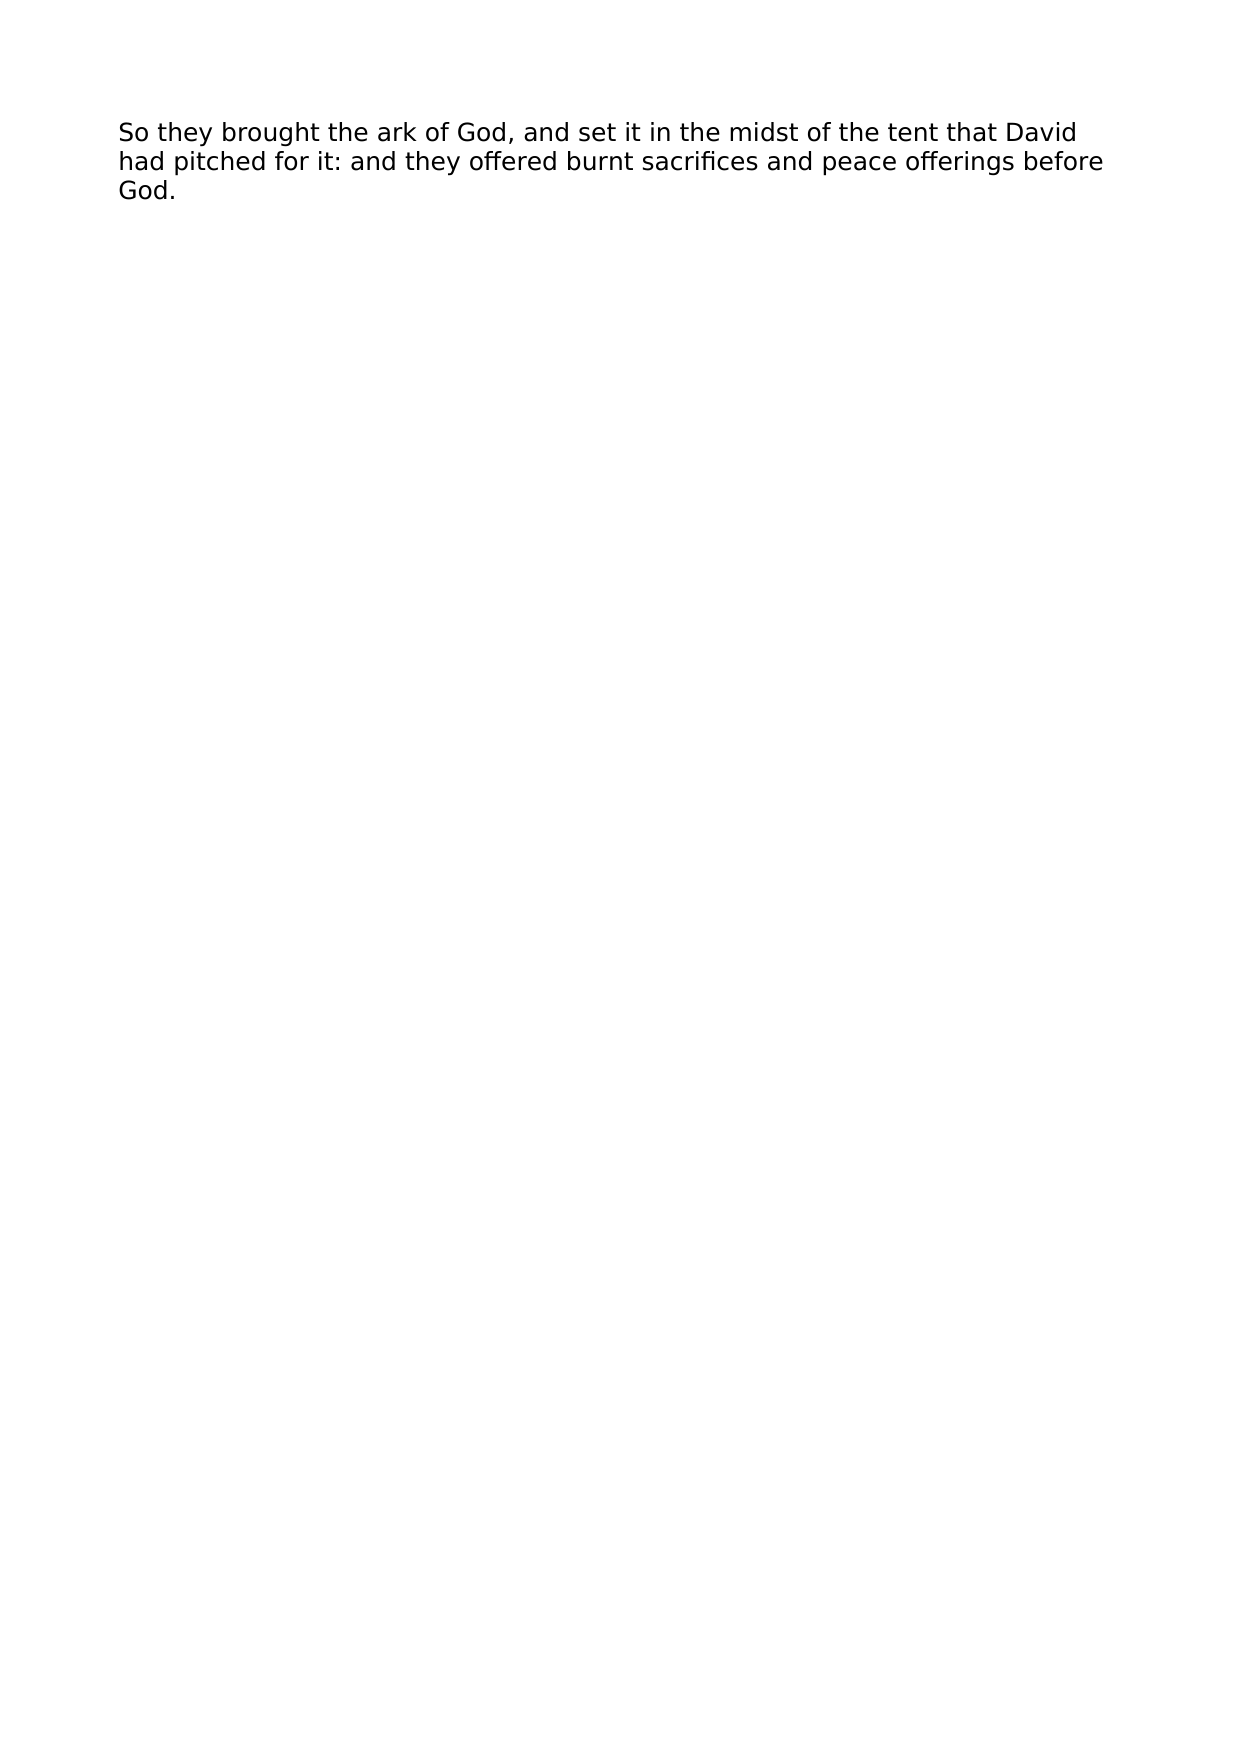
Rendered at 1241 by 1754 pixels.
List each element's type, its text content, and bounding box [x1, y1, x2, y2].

text So they brought the ark of God, and set it in the midst of the tent that David had pitched for it: and they offered burnt sacrifices and peace offerings before God. [118, 118, 1122, 206]
